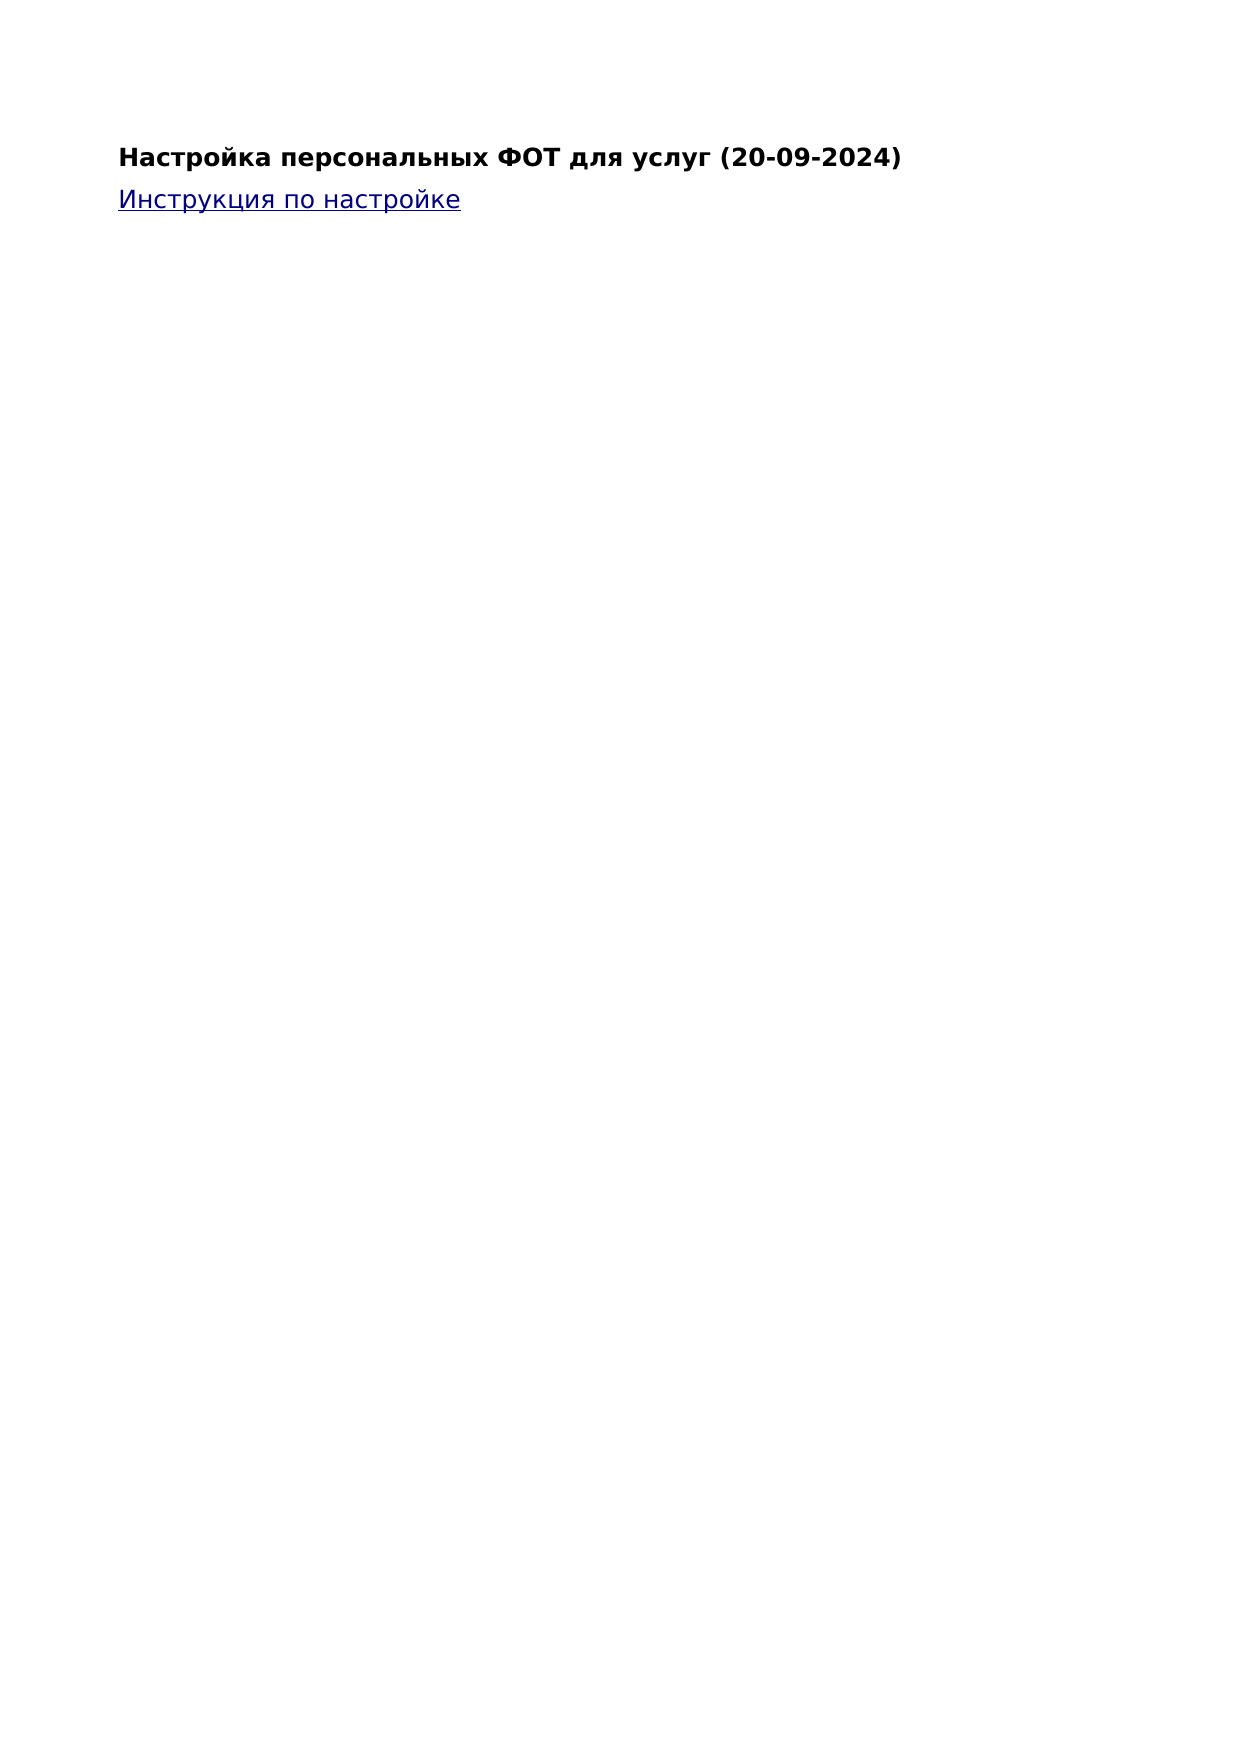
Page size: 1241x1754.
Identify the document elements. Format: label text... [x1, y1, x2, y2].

text Инструкция по настройке [118, 185, 1122, 214]
subtitle Настройка персональных ФОТ для услуг (20-09-2024) [118, 143, 1122, 172]
